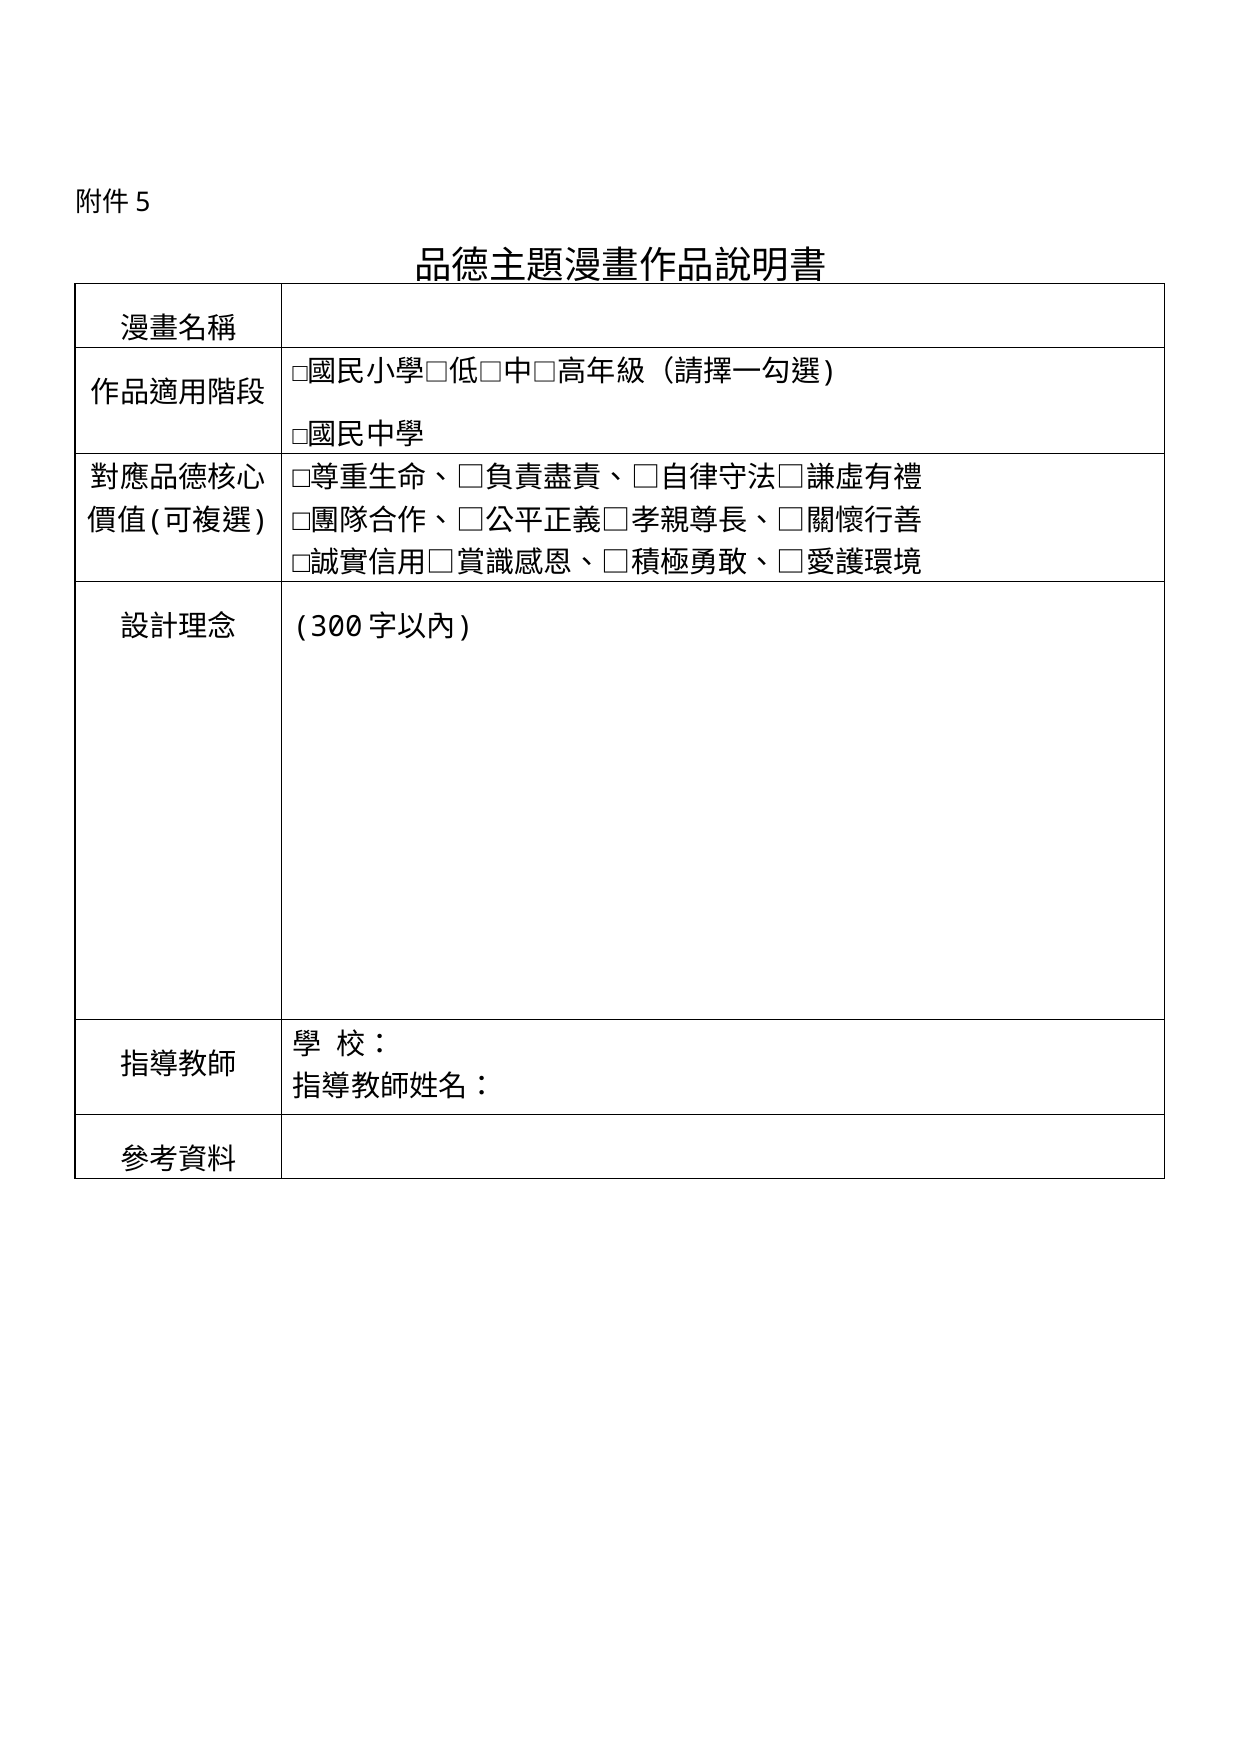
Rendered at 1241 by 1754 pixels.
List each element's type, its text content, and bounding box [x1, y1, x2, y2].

table_cell [282, 1115, 1164, 1178]
table_cell 學 校： 指導教師姓名： [282, 1020, 1164, 1114]
table_header [282, 284, 1164, 347]
table_cell (300字以內) [282, 582, 1164, 1019]
table_cell 設計理念 [76, 582, 281, 1019]
table_cell 參考資料 [76, 1115, 281, 1178]
table_cell □國民小學□低□中□高年級（請擇一勾選) □國民中學 [282, 348, 1164, 453]
table_cell 指導教師 [76, 1020, 281, 1114]
text 品德主題漫畫作品說明書 [75, 221, 1165, 283]
table_cell □尊重生命、□負責盡責、□自律守法□謙虛有禮 □團隊合作、□公平正義□孝親尊長、□關懷行善 □誠實信用□賞識感恩、□積極勇敢、□愛護環境 [282, 454, 1164, 581]
text 附件5 [75, 158, 1165, 221]
table_cell 對應品德核心價值(可複選) [76, 454, 281, 581]
table_header 漫畫名稱 [76, 284, 281, 347]
table_cell 作品適用階段 [76, 348, 281, 453]
